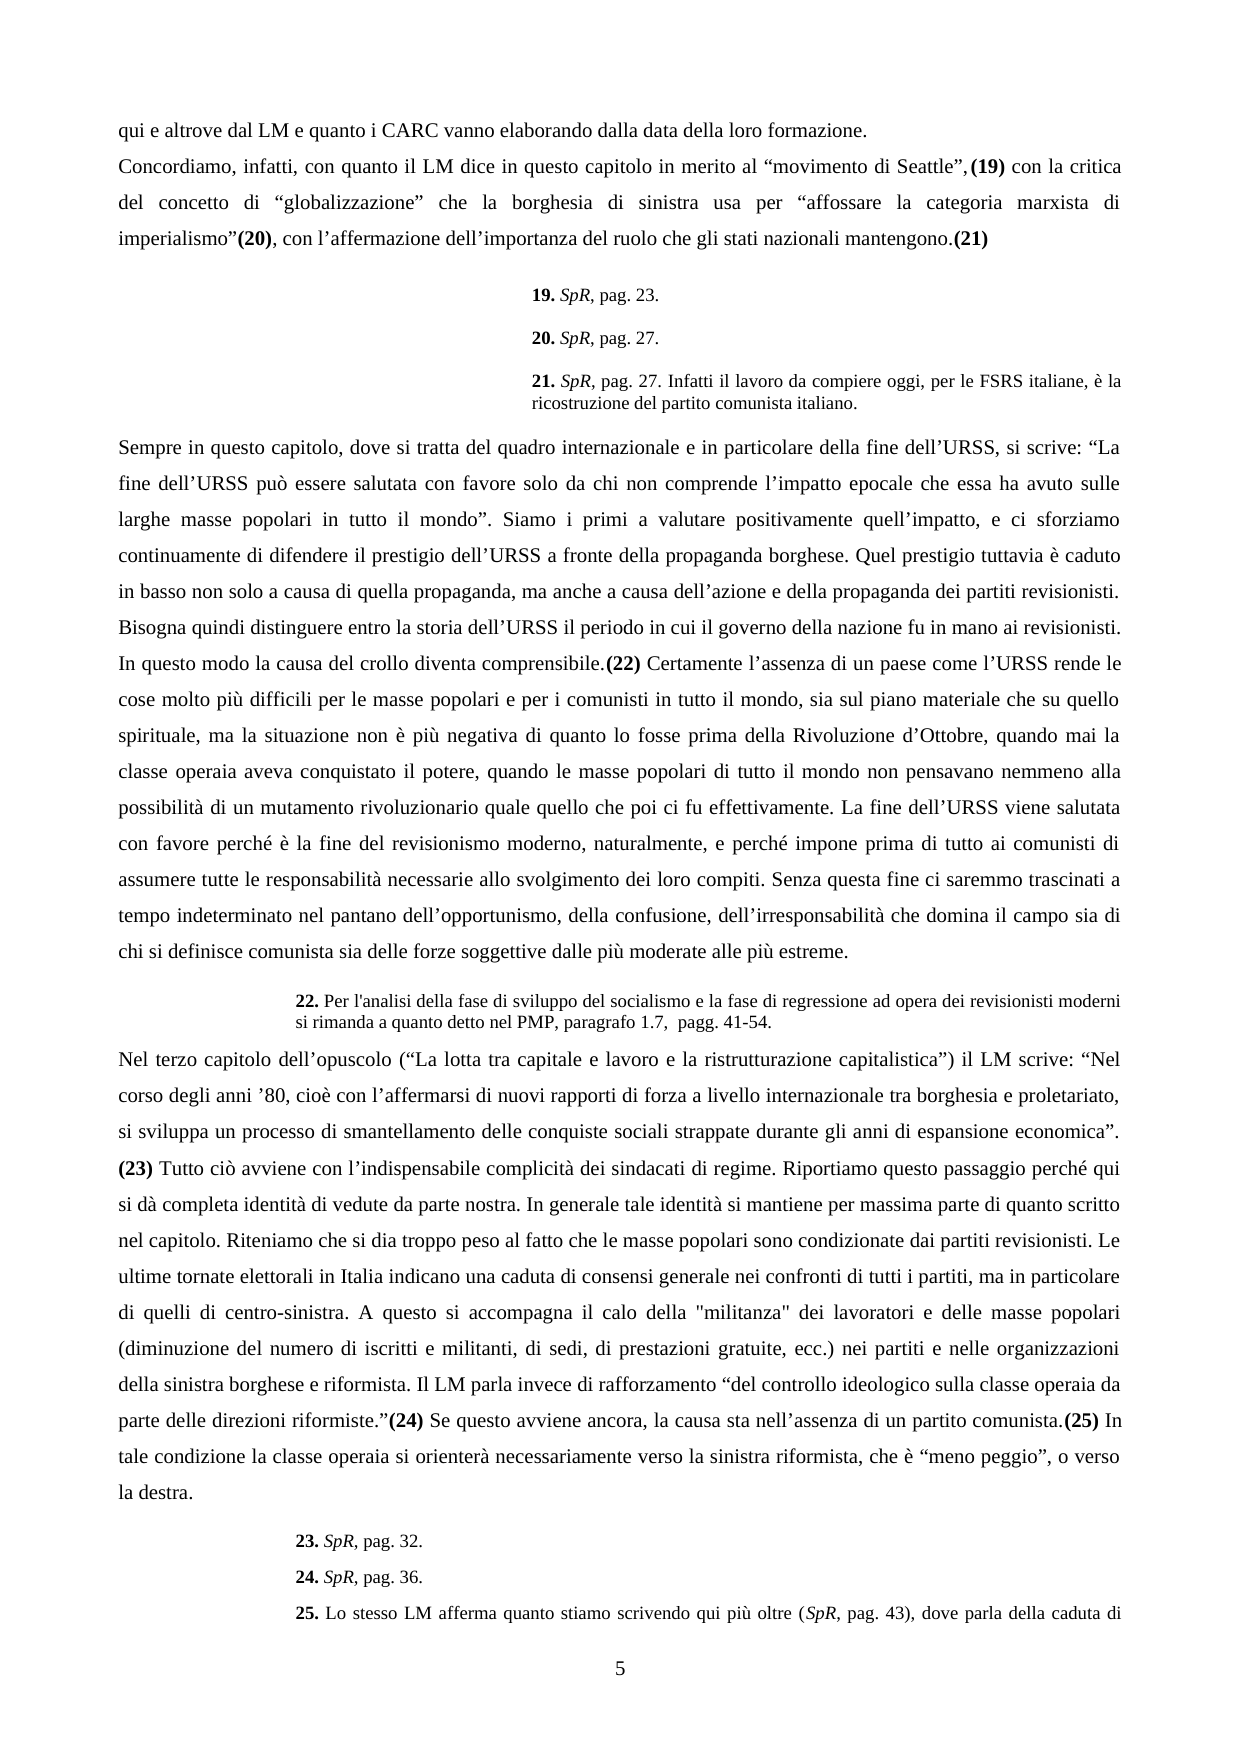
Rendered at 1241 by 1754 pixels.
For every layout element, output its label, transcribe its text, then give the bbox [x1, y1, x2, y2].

text Nel terzo capitolo dell’opuscolo (“La lotta tra capitale e lavoro e la ristrutturazione capitalistica”) il LM scrive: “Nel corso degli anni ’80, cioè con l’affermarsi di nuovi rapporti di forza a livello internazionale tra borghesia e proletariato, si sviluppa un processo di smantellamento delle conquiste sociali strappate durante gli anni di espansione economica”.(23) Tutto ciò avviene con l’indispensabile complicità dei sindacati di regime. Riportiamo questo passaggio perché qui si dà completa identità di vedute da parte nostra. In generale tale identità si mantiene per massima parte di quanto scritto nel capitolo. Riteniamo che si dia troppo peso al fatto che le masse popolari sono condizionate dai partiti revisionisti. Le ultime tornate elettorali in Italia indicano una caduta di consensi generale nei confronti di tutti i partiti, ma in particolare di quelli di centro-sinistra. A questo si accompagna il calo della "militanza" dei lavoratori e delle masse popolari (diminuzione del numero di iscritti e militanti, di sedi, di prestazioni gratuite, ecc.) nei partiti e nelle organizzazioni della sinistra borghese e riformista. Il LM parla invece di rafforzamento “del controllo ideologico sulla classe operaia da parte delle direzioni riformiste.”(24) Se questo avviene ancora, la causa sta nell’assenza di un partito comunista.(25) In tale condizione la classe operaia si orienterà necessariamente verso la sinistra riformista, che è “meno peggio”, o verso la destra. [118, 1047, 1122, 1504]
text 20. SpR, pag. 27. [532, 327, 1122, 348]
text Concordiamo, infatti, con quanto il LM dice in questo capitolo in merito al “movimento di Seattle”,(19) con la critica del concetto di “globalizzazione” che la borghesia di sinistra usa per “affossare la categoria marxista di imperialismo”(20), con l’affermazione dell’importanza del ruolo che gli stati nazionali mantengono.(21) [118, 154, 1122, 250]
text 21. SpR, pag. 27. Infatti il lavoro da compiere oggi, per le FSRS italiane, è la ricostruzione del partito comunista italiano. [532, 370, 1122, 413]
text qui e altrove dal LM e quanto i CARC vanno elaborando dalla data della loro formazione. [118, 118, 1122, 142]
text 24. SpR, pag. 36. [295, 1566, 1122, 1588]
text 23. SpR, pag. 32. [295, 1530, 1122, 1552]
text 25. Lo stesso LM afferma quanto stiamo scrivendo qui più oltre (SpR, pag. 43), dove parla della caduta di [295, 1602, 1122, 1624]
text 22. Per l'analisi della fase di sviluppo del socialismo e la fase di regressione ad opera dei revisionisti moderni si rimanda a quanto detto nel PMP, paragrafo 1.7, pagg. 41-54. [295, 990, 1122, 1033]
text 19. SpR, pag. 23. [532, 284, 1122, 305]
text Sempre in questo capitolo, dove si tratta del quadro internazionale e in particolare della fine dell’URSS, si scrive: “La fine dell’URSS può essere salutata con favore solo da chi non comprende l’impatto epocale che essa ha avuto sulle larghe masse popolari in tutto il mondo”. Siamo i primi a valutare positivamente quell’impatto, e ci sforziamo continuamente di difendere il prestigio dell’URSS a fronte della propaganda borghese. Quel prestigio tuttavia è caduto in basso non solo a causa di quella propaganda, ma anche a causa dell’azione e della propaganda dei partiti revisionisti. Bisogna quindi distinguere entro la storia dell’URSS il periodo in cui il governo della nazione fu in mano ai revisionisti. In questo modo la causa del crollo diventa comprensibile.(22) Certamente l’assenza di un paese come l’URSS rende le cose molto più difficili per le masse popolari e per i comunisti in tutto il mondo, sia sul piano materiale che su quello spirituale, ma la situazione non è più negativa di quanto lo fosse prima della Rivoluzione d’Ottobre, quando mai la classe operaia aveva conquistato il potere, quando le masse popolari di tutto il mondo non pensavano nemmeno alla possibilità di un mutamento rivoluzionario quale quello che poi ci fu effettivamente. La fine dell’URSS viene salutata con favore perché è la fine del revisionismo moderno, naturalmente, e perché impone prima di tutto ai comunisti di assumere tutte le responsabilità necessarie allo svolgimento dei loro compiti. Senza questa fine ci saremmo trascinati a tempo indeterminato nel pantano dell’opportunismo, della confusione, dell’irresponsabilità che domina il campo sia di chi si definisce comunista sia delle forze soggettive dalle più moderate alle più estreme. [118, 435, 1122, 963]
